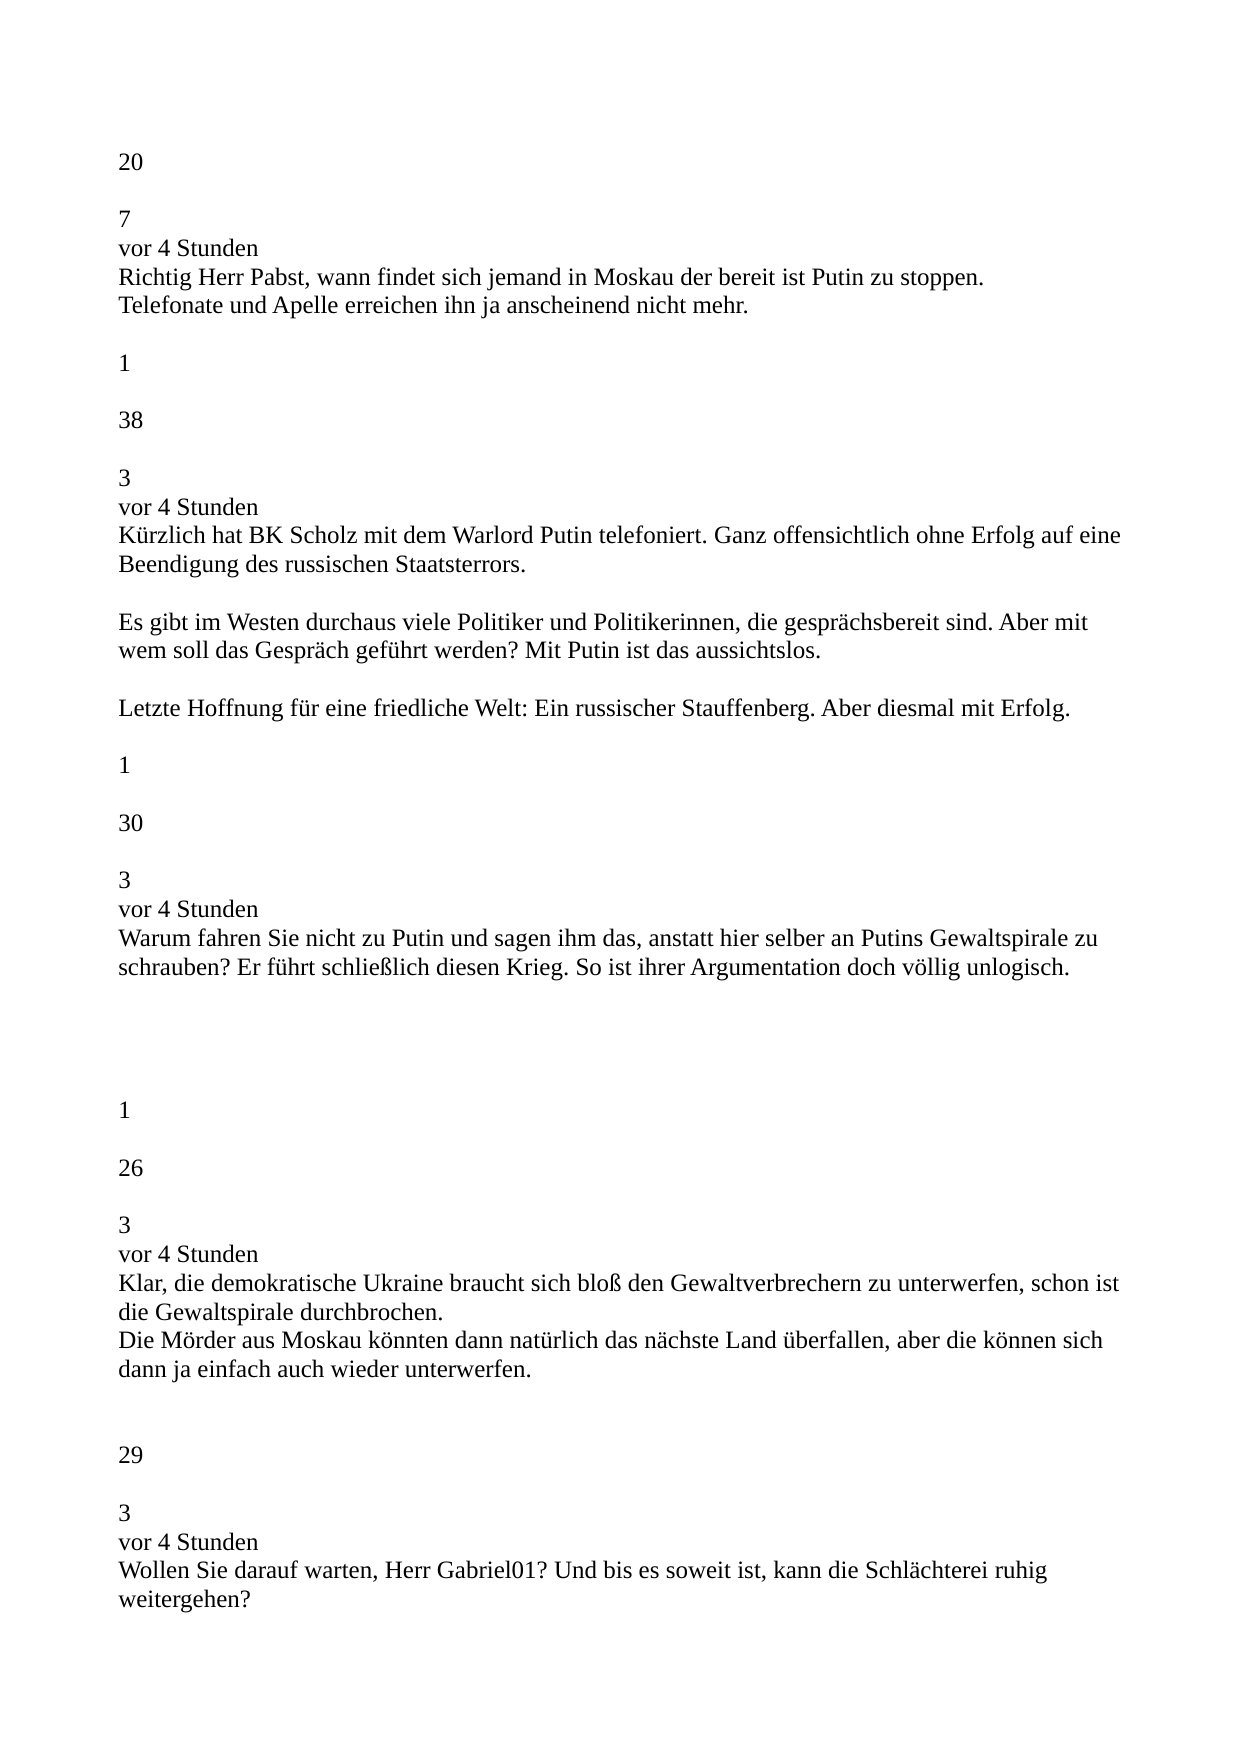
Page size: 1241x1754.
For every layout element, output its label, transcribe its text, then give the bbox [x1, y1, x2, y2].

text vor 4 Stunden [118, 233, 1122, 262]
text Die Mörder aus Moskau könnten dann natürlich das nächste Land überfallen, aber die können sich dann ja einfach auch wieder unterwerfen. [118, 1326, 1122, 1383]
text vor 4 Stunden [118, 894, 1122, 923]
text Wollen Sie darauf warten, Herr Gabriel01? Und bis es soweit ist, kann die Schlächterei ruhig weitergehen? [118, 1556, 1122, 1613]
text Letzte Hoffnung für eine friedliche Welt: Ein russischer Stauffenberg. Aber diesmal mit Erfolg. [118, 693, 1122, 722]
text 38 [118, 406, 1122, 434]
text 3 [118, 866, 1122, 894]
text Warum fahren Sie nicht zu Putin und sagen ihm das, anstatt hier selber an Putins Gewaltspirale zu schrauben? Er führt schließlich diesen Krieg. So ist ihrer Argumentation doch völlig unlogisch. [118, 923, 1122, 981]
text Telefonate und Apelle erreichen ihn ja anscheinend nicht mehr. [118, 291, 1122, 319]
text vor 4 Stunden [118, 1527, 1122, 1556]
text 3 [118, 1211, 1122, 1239]
text 3 [118, 1498, 1122, 1527]
text 7 [118, 204, 1122, 233]
text 3 [118, 463, 1122, 492]
text 20 [118, 147, 1122, 176]
text 1 [118, 751, 1122, 779]
text 1 [118, 348, 1122, 377]
text 26 [118, 1153, 1122, 1182]
text 1 [118, 1096, 1122, 1124]
text Kürzlich hat BK Scholz mit dem Warlord Putin telefoniert. Ganz offensichtlich ohne Erfolg auf eine Beendigung des russischen Staatsterrors. [118, 521, 1122, 578]
text 29 [118, 1441, 1122, 1469]
text 30 [118, 808, 1122, 837]
text vor 4 Stunden [118, 1239, 1122, 1268]
text Klar, die demokratische Ukraine braucht sich bloß den Gewaltverbrechern zu unterwerfen, schon ist die Gewaltspirale durchbrochen. [118, 1268, 1122, 1326]
text vor 4 Stunden [118, 492, 1122, 521]
text Richtig Herr Pabst, wann findet sich jemand in Moskau der bereit ist Putin zu stoppen. [118, 262, 1122, 291]
text Es gibt im Westen durchaus viele Politiker und Politikerinnen, die gesprächsbereit sind. Aber mit wem soll das Gespräch geführt werden? Mit Putin ist das aussichtslos. [118, 607, 1122, 664]
